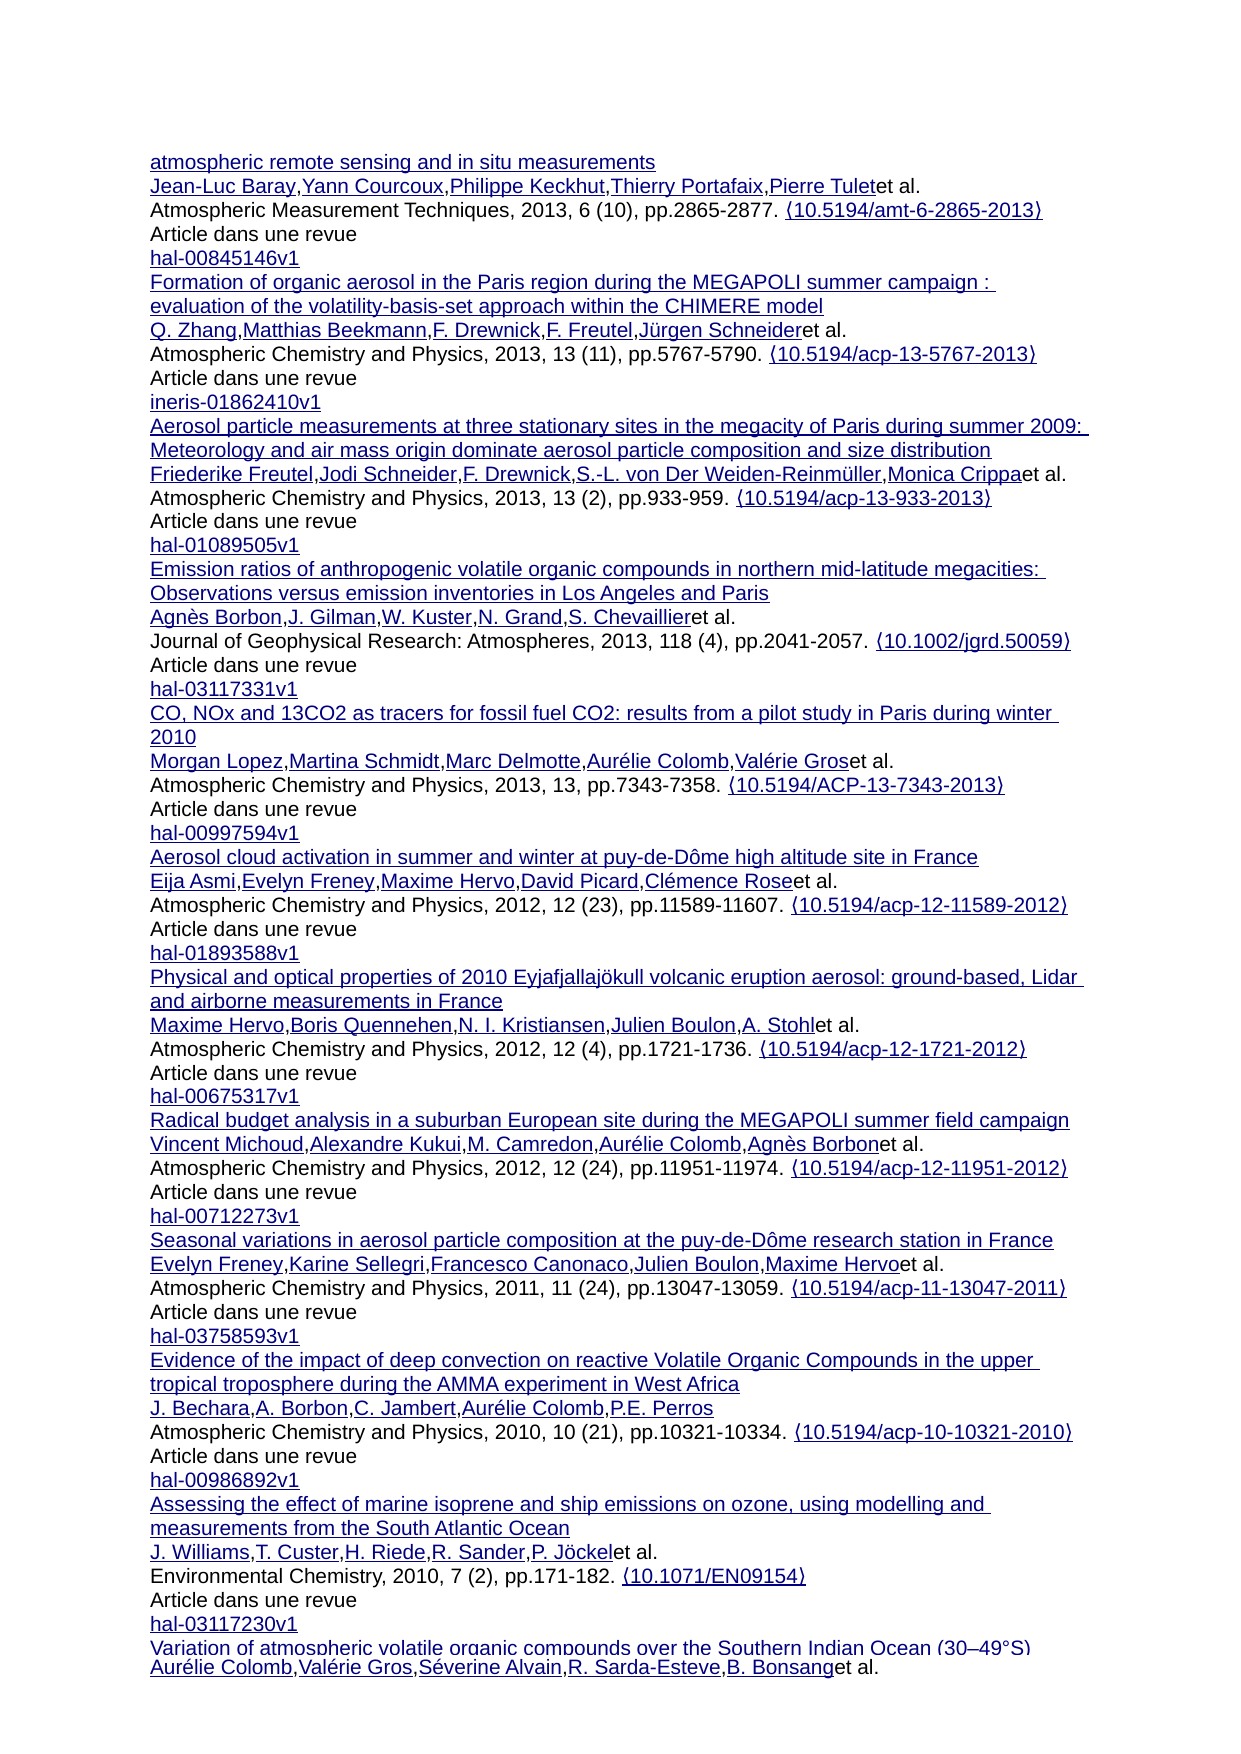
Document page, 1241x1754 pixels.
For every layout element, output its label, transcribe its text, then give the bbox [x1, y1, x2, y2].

table_cell Assessing the effect of marine isoprene and ship emissions on ozone, using modelling and measurements from the South Atlantic Ocean J. Williams,T. Custer,H. Riede,R. Sander,P. Jöckelet al. Environmental Chemistry, 2010, 7 (2), pp.171-182. ⟨10.1071/EN09154⟩ Article dans une revue hal-03117230v1 [150, 1492, 1090, 1635]
table_cell Aerosol particle measurements at three stationary sites in the megacity of Paris during summer 2009: Meteorology and air mass origin dominate aerosol particle composition and size distribution Friederike Freutel,Jodi Schneider,F. Drewnick,S.-L. von Der Weiden-Reinmüller,Monica Crippaet al. Atmospheric Chemistry and Physics, 2013, 13 (2), pp.933-959. ⟨10.5194/acp-13-933-2013⟩ Article dans une revue hal-01089505v1 [150, 414, 1090, 557]
table_cell Seasonal variations in aerosol particle composition at the puy-de-Dôme research station in France Evelyn Freney,Karine Sellegri,Francesco Canonaco,Julien Boulon,Maxime Hervoet al. Atmospheric Chemistry and Physics, 2011, 11 (24), pp.13047-13059. ⟨10.5194/acp-11-13047-2011⟩ Article dans une revue hal-03758593v1 [150, 1228, 1090, 1348]
table_cell Variation of atmospheric volatile organic compounds over the Southern Indian Ocean (30–49°S) Aurélie Colomb,Valérie Gros,Séverine Alvain,R. Sarda-Esteve,B. Bonsanget al. [150, 1635, 1090, 1679]
table_cell Formation of organic aerosol in the Paris region during the MEGAPOLI summer campaign : evaluation of the volatility-basis-set approach within the CHIMERE model Q. Zhang,Matthias Beekmann,F. Drewnick,F. Freutel,Jürgen Schneideret al. Atmospheric Chemistry and Physics, 2013, 13 (11), pp.5767-5790. ⟨10.5194/acp-13-5767-2013⟩ Article dans une revue ineris-01862410v1 [150, 270, 1090, 413]
table_cell Physical and optical properties of 2010 Eyjafjallajökull volcanic eruption aerosol: ground-based, Lidar and airborne measurements in France Maxime Hervo,Boris Quennehen,N. I. Kristiansen,Julien Boulon,A. Stohlet al. Atmospheric Chemistry and Physics, 2012, 12 (4), pp.1721-1736. ⟨10.5194/acp-12-1721-2012⟩ Article dans une revue hal-00675317v1 [150, 965, 1090, 1108]
table_cell atmospheric remote sensing and in situ measurements Jean-Luc Baray,Yann Courcoux,Philippe Keckhut,Thierry Portafaix,Pierre Tuletet al. Atmospheric Measurement Techniques, 2013, 6 (10), pp.2865-2877. ⟨10.5194/amt-6-2865-2013⟩ Article dans une revue hal-00845146v1 [150, 150, 1090, 270]
table_cell Emission ratios of anthropogenic volatile organic compounds in northern mid-latitude megacities: Observations versus emission inventories in Los Angeles and Paris Agnès Borbon,J. Gilman,W. Kuster,N. Grand,S. Chevaillieret al. Journal of Geophysical Research: Atmospheres, 2013, 118 (4), pp.2041-2057. ⟨10.1002/jgrd.50059⟩ Article dans une revue hal-03117331v1 [150, 557, 1090, 701]
table_cell Evidence of the impact of deep convection on reactive Volatile Organic Compounds in the upper tropical troposphere during the AMMA experiment in West Africa J. Bechara,A. Borbon,C. Jambert,Aurélie Colomb,P.E. Perros Atmospheric Chemistry and Physics, 2010, 10 (21), pp.10321-10334. ⟨10.5194/acp-10-10321-2010⟩ Article dans une revue hal-00986892v1 [150, 1348, 1090, 1492]
table_cell CO, NOx and 13CO2 as tracers for fossil fuel CO2: results from a pilot study in Paris during winter 2010 Morgan Lopez,Martina Schmidt,Marc Delmotte,Aurélie Colomb,Valérie Groset al. Atmospheric Chemistry and Physics, 2013, 13, pp.7343-7358. ⟨10.5194/ACP-13-7343-2013⟩ Article dans une revue hal-00997594v1 [150, 701, 1090, 845]
table_cell Radical budget analysis in a suburban European site during the MEGAPOLI summer field campaign Vincent Michoud,Alexandre Kukui,M. Camredon,Aurélie Colomb,Agnès Borbonet al. Atmospheric Chemistry and Physics, 2012, 12 (24), pp.11951-11974. ⟨10.5194/acp-12-11951-2012⟩ Article dans une revue hal-00712273v1 [150, 1108, 1090, 1228]
table_cell Aerosol cloud activation in summer and winter at puy-de-Dôme high altitude site in France Eija Asmi,Evelyn Freney,Maxime Hervo,David Picard,Clémence Roseet al. Atmospheric Chemistry and Physics, 2012, 12 (23), pp.11589-11607. ⟨10.5194/acp-12-11589-2012⟩ Article dans une revue hal-01893588v1 [150, 845, 1090, 964]
